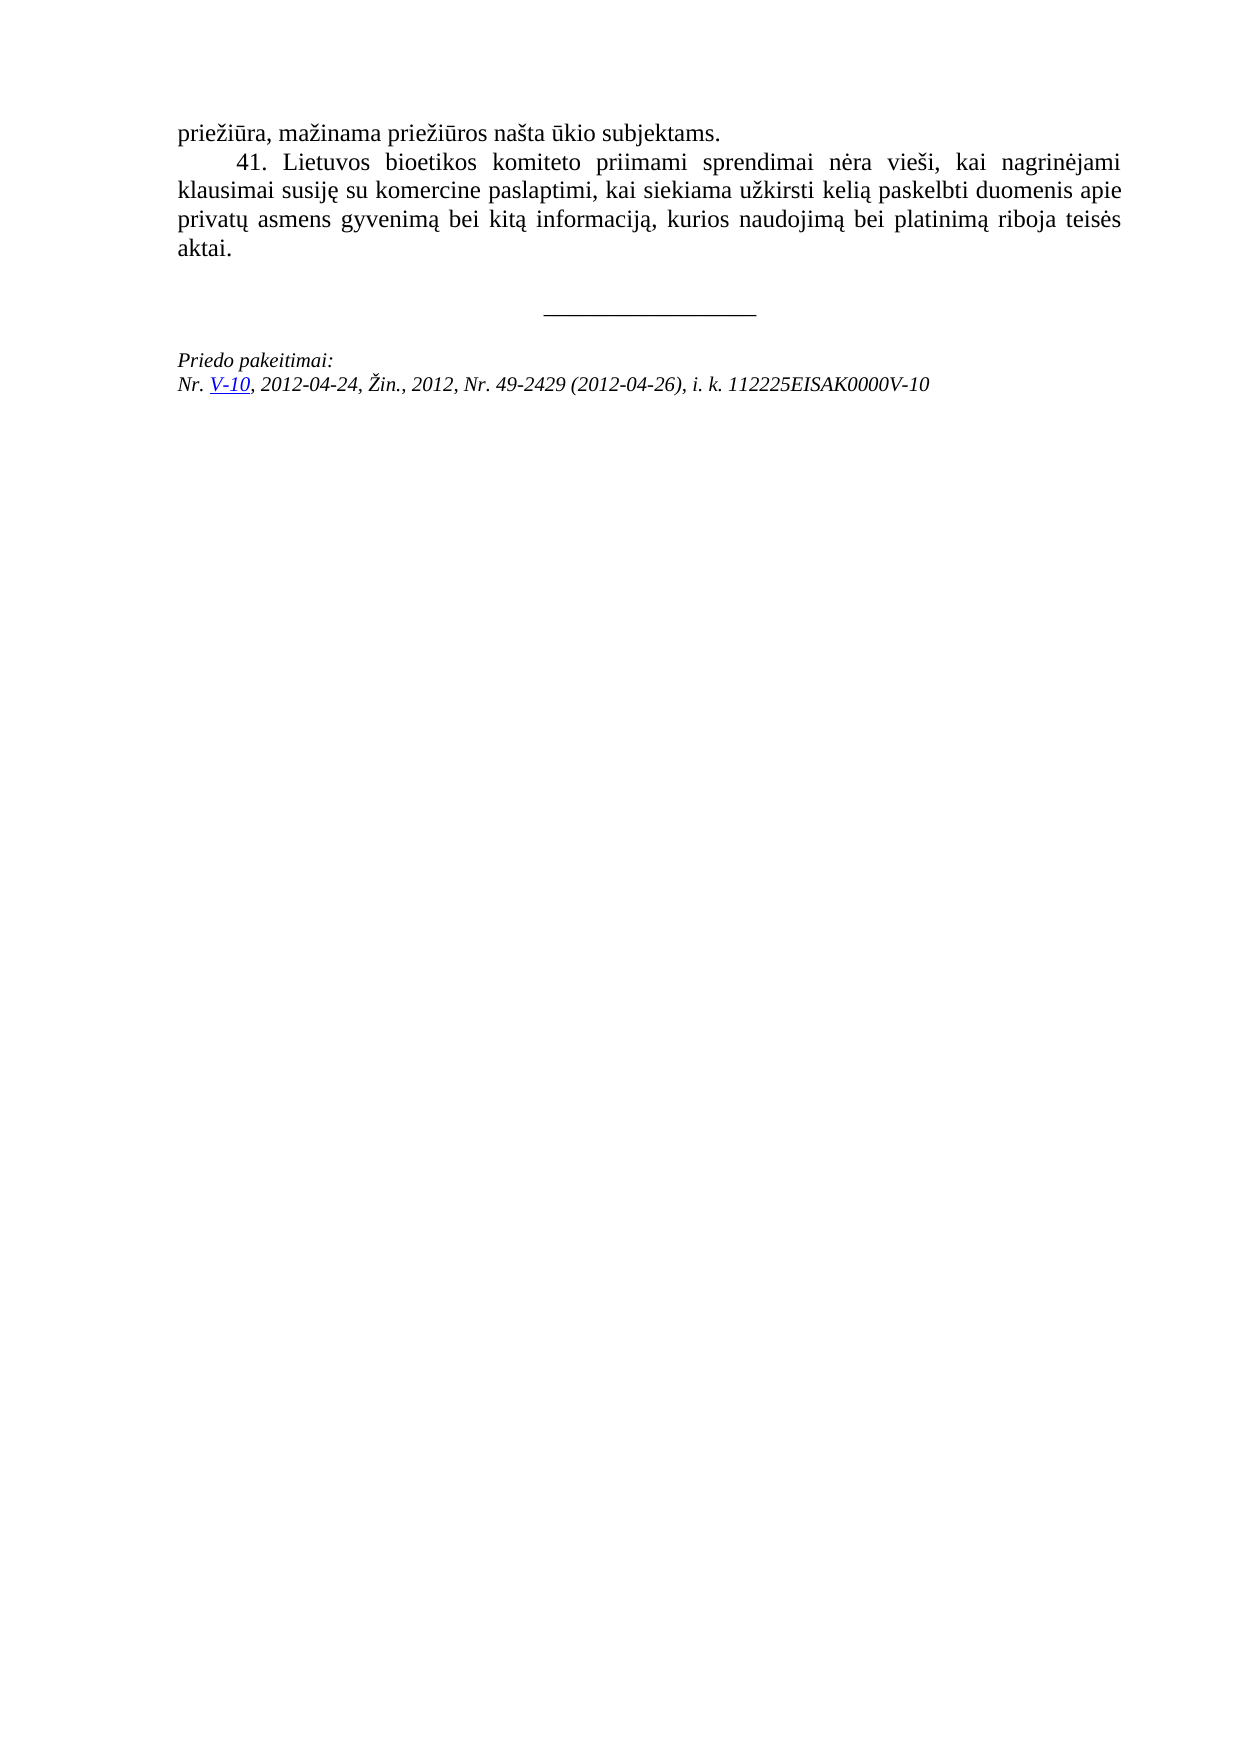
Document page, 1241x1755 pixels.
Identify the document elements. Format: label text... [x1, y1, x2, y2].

text Nr. V-10, 2012-04-24, Žin., 2012, Nr. 49-2429 (2012-04-26), i. k. 112225EISAK0000V-10 [177, 372, 1122, 396]
text Priedo pakeitimai: [177, 348, 1122, 372]
text 41. Lietuvos bioetikos komiteto priimami sprendimai nėra vieši, kai nagrinėjami klausimai susiję su komercine paslaptimi, kai siekiama užkirsti kelią paskelbti duomenis apie privatų asmens gyvenimą bei kitą informaciją, kurios naudojimą bei platinimą riboja teisės aktai. [177, 147, 1122, 262]
text _________________ [177, 291, 1122, 319]
text priežiūra, mažinama priežiūros našta ūkio subjektams. [177, 118, 1122, 147]
